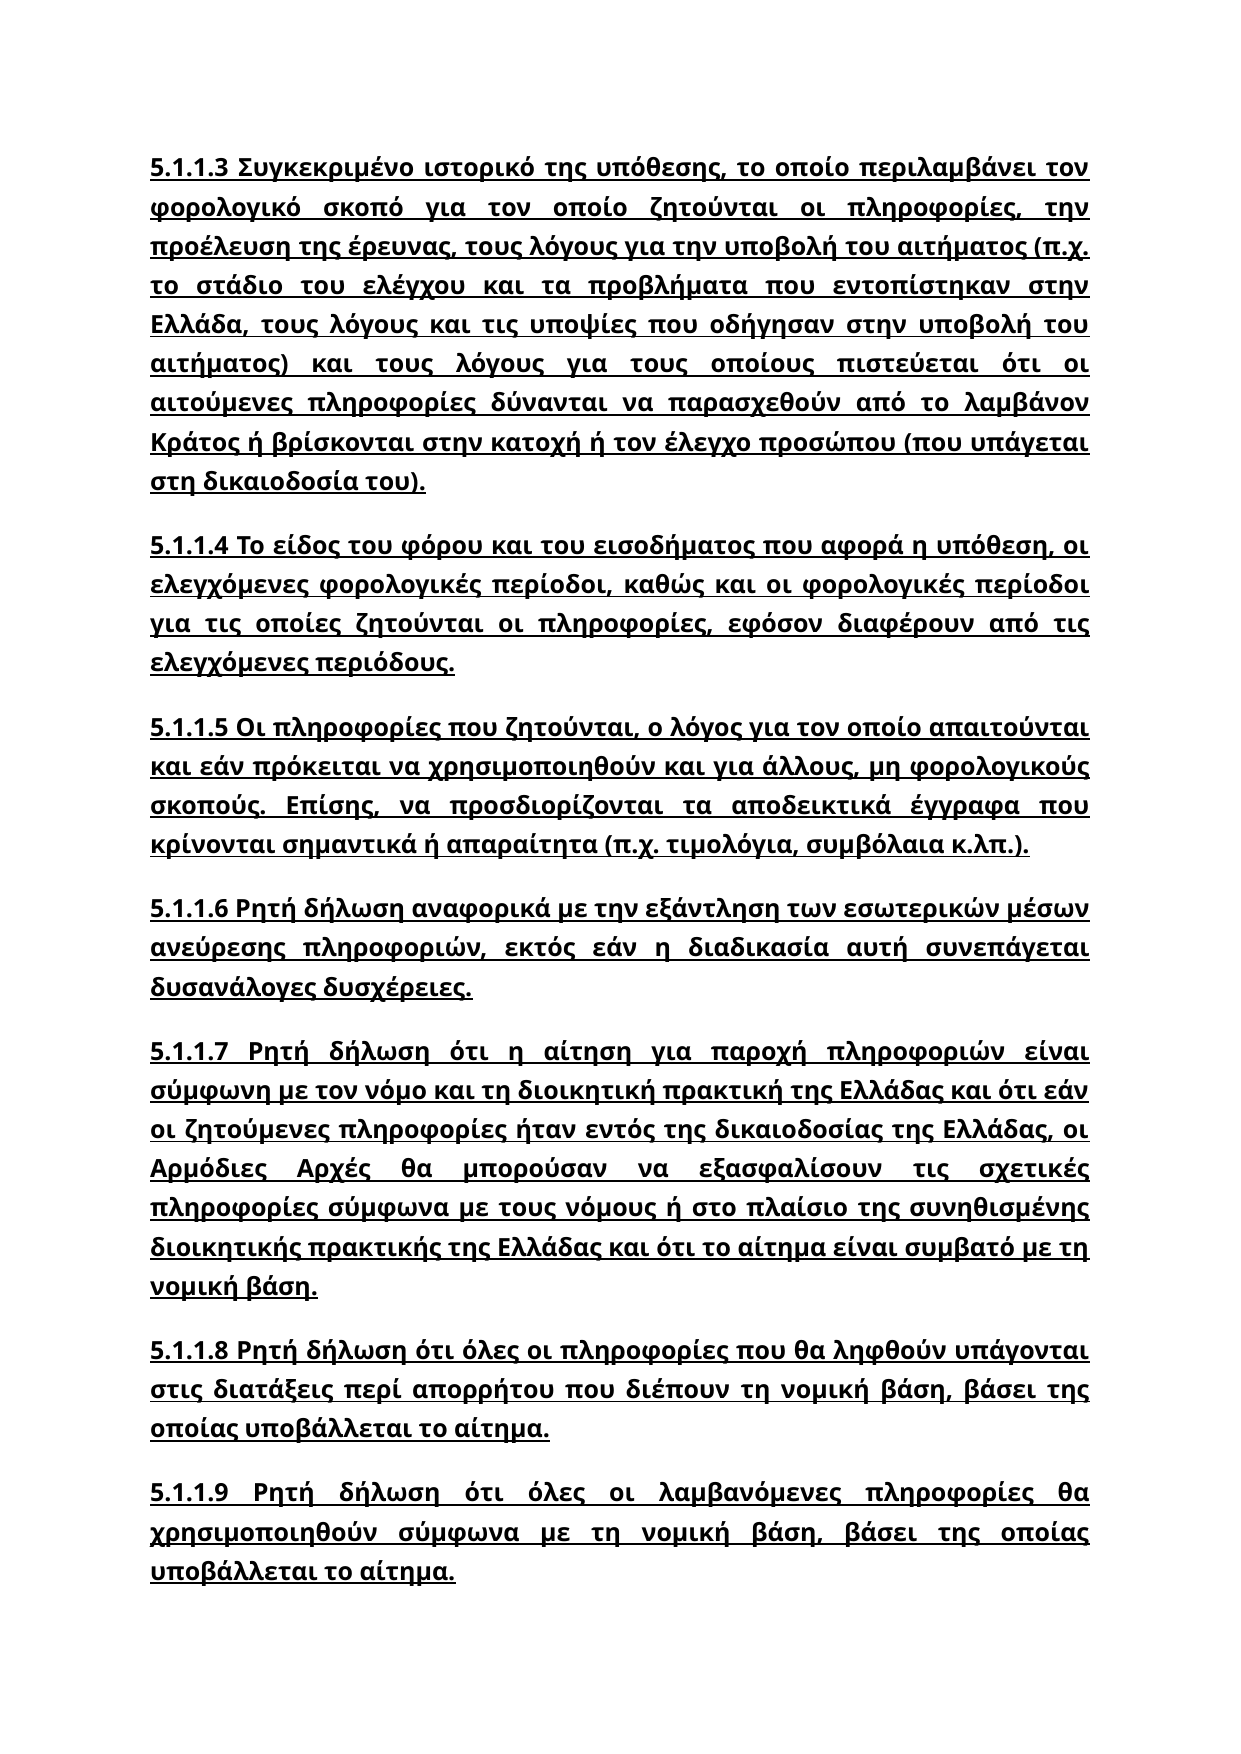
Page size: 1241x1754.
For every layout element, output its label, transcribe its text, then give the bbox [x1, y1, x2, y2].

text νομική βάση. [150, 1260, 1090, 1302]
text Κράτος ή βρίσκονται στην κατοχή ή τον έλεγχο προσώπου (που υπάγεται [150, 416, 1090, 453]
text 5.1.1.6 Ρητή δήλωση αναφορικά με την εξάντληση των εσωτερικών μέσων [150, 891, 1090, 920]
text για τις οποίες ζητούνται οι πληροφορίες, εφόσον διαφέρουν από τις [150, 597, 1090, 635]
text δυσανάλογες δυσχέρειες. [150, 961, 1090, 1003]
text Αρμόδιες Αρχές θα μπορούσαν να εξασφαλίσουν τις σχετικές [150, 1142, 1090, 1180]
text 5.1.1.5 Οι πληροφορίες που ζητούνται, ο λόγος για τον οποίο απαιτούνται [150, 709, 1090, 738]
text ελεγχόμενες περιόδους. [150, 637, 1090, 679]
text φορολογικό σκοπό για τον οποίο ζητούνται οι πληροφορίες, την [150, 181, 1090, 218]
text αιτήματος) και τους λόγους για τους οποίους πιστεύεται ότι οι [150, 337, 1090, 375]
text αιτούμενες πληροφορίες δύνανται να παρασχεθούν από το λαμβάνον [150, 377, 1090, 414]
text υποβάλλεται το αίτημα. [150, 1545, 1090, 1587]
text στις διατάξεις περί απορρήτου που διέπουν τη νομική βάση, βάσει της [150, 1363, 1090, 1401]
text 5.1.1.3 Συγκεκριμένο ιστορικό της υπόθεσης, το οποίο περιλαμβάνει τον [150, 150, 1090, 179]
text στη δικαιοδοσία του). [150, 455, 1090, 497]
text και εάν πρόκειται να χρησιμοποιηθούν και για άλλους, μη φορολογικούς [150, 740, 1090, 777]
text οποίας υποβάλλεται το αίτημα. [150, 1402, 1090, 1445]
text 5.1.1.8 Ρητή δήλωση ότι όλες οι πληροφορίες που θα ληφθούν υπάγονται [150, 1332, 1090, 1361]
text 5.1.1.4 Το είδος του φόρου και του εισοδήματος που αφορά η υπόθεση, οι [150, 527, 1090, 556]
text 5.1.1.9 Ρητή δήλωση ότι όλες οι λαμβανόμενες πληροφορίες θα [150, 1475, 1090, 1504]
text ελεγχόμενες φορολογικές περίοδοι, καθώς και οι φορολογικές περίοδοι [150, 558, 1090, 596]
text διοικητικής πρακτικής της Ελλάδας και ότι το αίτημα είναι συμβατό με τη [150, 1221, 1090, 1258]
text το στάδιο του ελέγχου και τα προβλήματα που εντοπίστηκαν στην [150, 259, 1090, 296]
text 5.1.1.7 Ρητή δήλωση ότι η αίτηση για παροχή πληροφοριών είναι [150, 1033, 1090, 1062]
text σύμφωνη με τον νόμο και τη διοικητική πρακτική της Ελλάδας και ότι εάν οι ζητούμενες πληροφορίες ήταν εντός της δικαιοδοσίας της Ελλάδας, οι [150, 1064, 1090, 1141]
text κρίνονται σημαντικά ή απαραίτητα (π.χ. τιμολόγια, συμβόλαια κ.λπ.). [150, 818, 1090, 861]
text πληροφορίες σύμφωνα με τους νόμους ή στο πλαίσιο της συνηθισμένης [150, 1182, 1090, 1219]
text προέλευση της έρευνας, τους λόγους για την υποβολή του αιτήματος (π.χ. [150, 220, 1090, 257]
text Ελλάδα, τους λόγους και τις υποψίες που οδήγησαν στην υποβολή του [150, 298, 1090, 336]
text σκοπούς. Επίσης, να προσδιορίζονται τα αποδεικτικά έγγραφα που [150, 779, 1090, 816]
text χρησιμοποιηθούν σύμφωνα με τη νομική βάση, βάσει της οποίας [150, 1506, 1090, 1543]
text ανεύρεσης πληροφοριών, εκτός εάν η διαδικασία αυτή συνεπάγεται [150, 922, 1090, 959]
